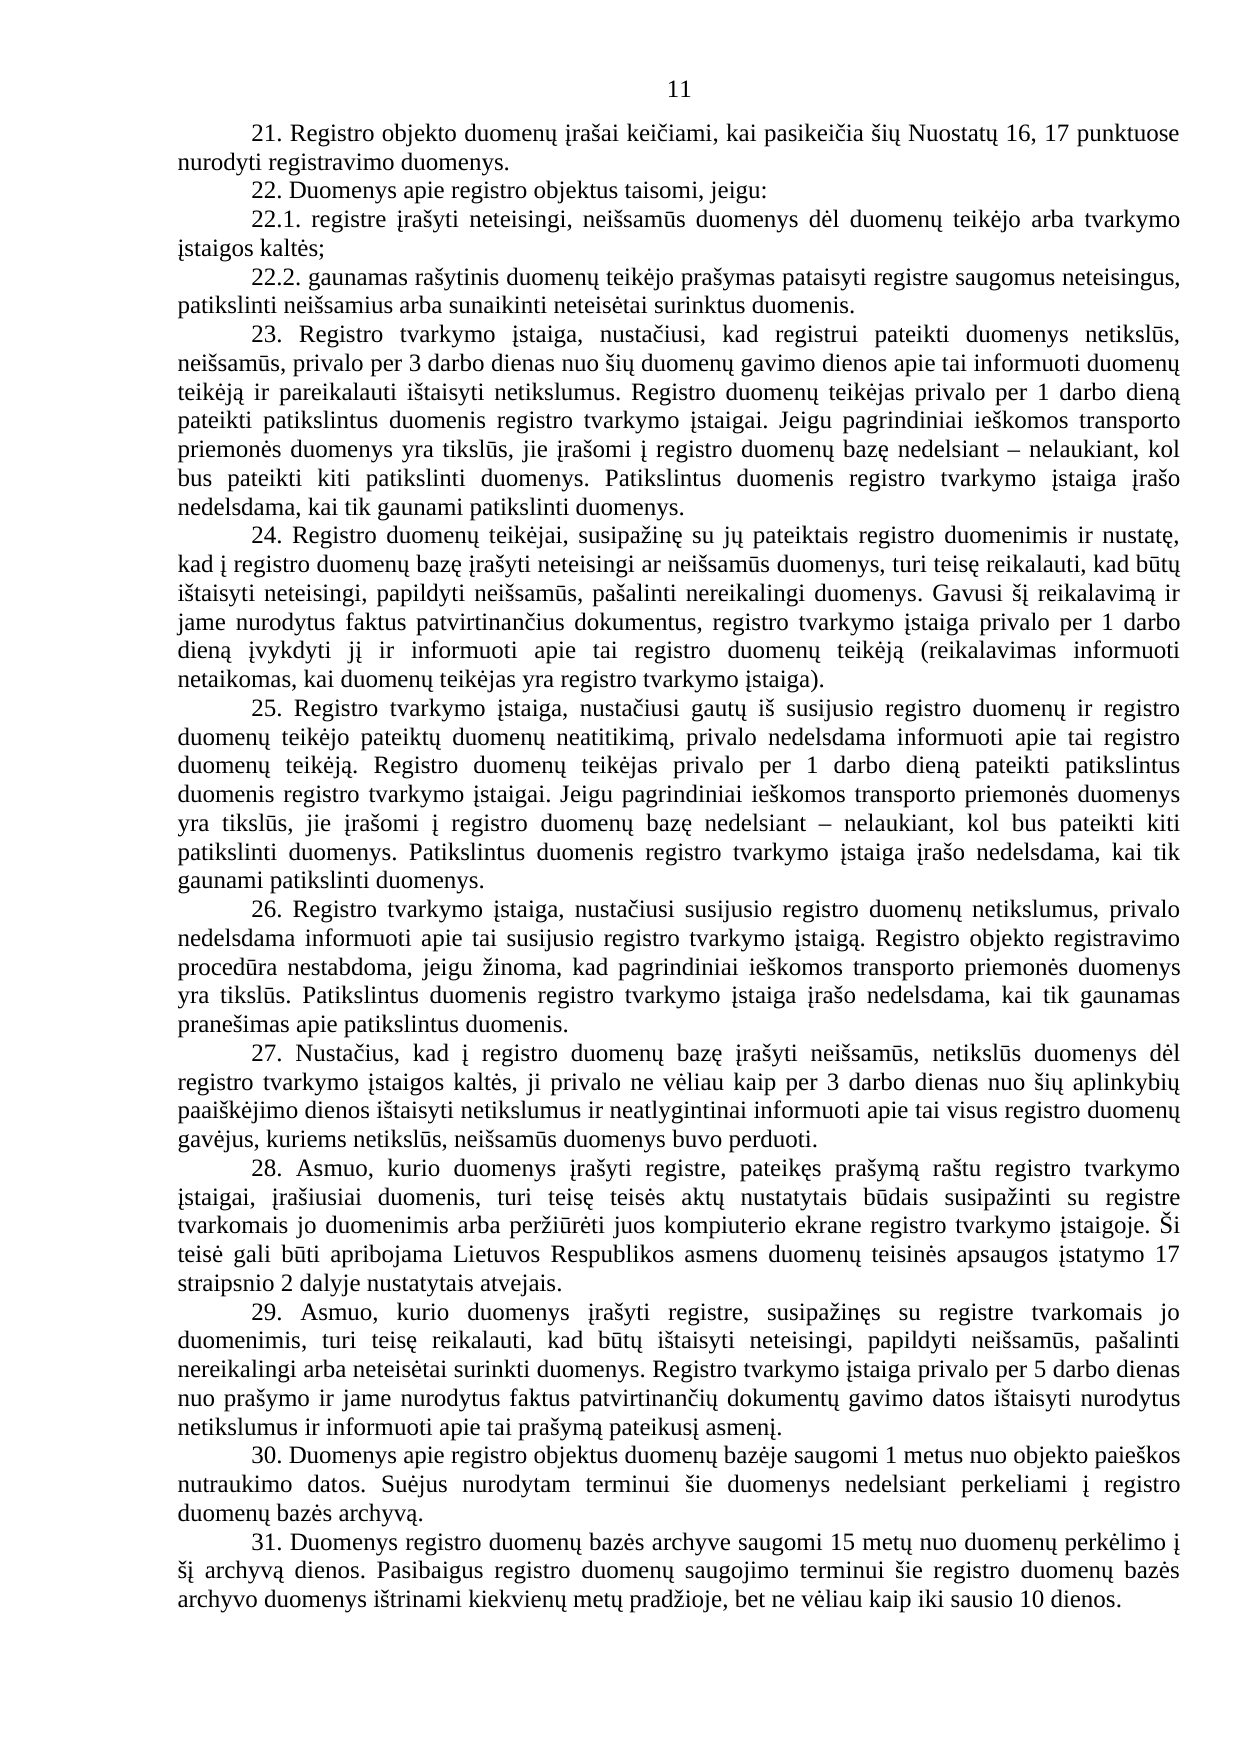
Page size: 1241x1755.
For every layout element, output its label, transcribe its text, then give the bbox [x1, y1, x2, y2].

text 25. Registro tvarkymo įstaiga, nustačiusi gautų iš susijusio registro duomenų ir registro duomenų teikėjo pateiktų duomenų neatitikimą, privalo nedelsdama informuoti apie tai registro duomenų teikėją. Registro duomenų teikėjas privalo per 1 darbo dieną pateikti patikslintus duomenis registro tvarkymo įstaigai. Jeigu pagrindiniai ieškomos transporto priemonės duomenys yra tikslūs, jie įrašomi į registro duomenų bazę nedelsiant – nelaukiant, kol bus pateikti kiti patikslinti duomenys. Patikslintus duomenis registro tvarkymo įstaiga įrašo nedelsdama, kai tik gaunami patikslinti duomenys. [177, 693, 1181, 894]
text 21. Registro objekto duomenų įrašai keičiami, kai pasikeičia šių Nuostatų 16, 17 punktuose nurodyti registravimo duomenys. [177, 118, 1181, 176]
text 31. Duomenys registro duomenų bazės archyve saugomi 15 metų nuo duomenų perkėlimo į šį archyvą dienos. Pasibaigus registro duomenų saugojimo terminui šie registro duomenų bazės archyvo duomenys ištrinami kiekvienų metų pradžioje, bet ne vėliau kaip iki sausio 10 dienos. [177, 1527, 1181, 1613]
text 26. Registro tvarkymo įstaiga, nustačiusi susijusio registro duomenų netikslumus, privalo nedelsdama informuoti apie tai susijusio registro tvarkymo įstaigą. Registro objekto registravimo procedūra nestabdoma, jeigu žinoma, kad pagrindiniai ieškomos transporto priemonės duomenys yra tikslūs. Patikslintus duomenis registro tvarkymo įstaiga įrašo nedelsdama, kai tik gaunamas pranešimas apie patikslintus duomenis. [177, 894, 1181, 1038]
text 24. Registro duomenų teikėjai, susipažinę su jų pateiktais registro duomenimis ir nustatę, kad į registro duomenų bazę įrašyti neteisingi ar neišsamūs duomenys, turi teisę reikalauti, kad būtų ištaisyti neteisingi, papildyti neišsamūs, pašalinti nereikalingi duomenys. Gavusi šį reikalavimą ir jame nurodytus faktus patvirtinančius dokumentus, registro tvarkymo įstaiga privalo per 1 darbo dieną įvykdyti jį ir informuoti apie tai registro duomenų teikėją (reikalavimas informuoti netaikomas, kai duomenų teikėjas yra registro tvarkymo įstaiga). [177, 521, 1181, 693]
text 27. Nustačius, kad į registro duomenų bazę įrašyti neišsamūs, netikslūs duomenys dėl registro tvarkymo įstaigos kaltės, ji privalo ne vėliau kaip per 3 darbo dienas nuo šių aplinkybių paaiškėjimo dienos ištaisyti netikslumus ir neatlygintinai informuoti apie tai visus registro duomenų gavėjus, kuriems netikslūs, neišsamūs duomenys buvo perduoti. [177, 1038, 1181, 1153]
text 29. Asmuo, kurio duomenys įrašyti registre, susipažinęs su registre tvarkomais jo duomenimis, turi teisę reikalauti, kad būtų ištaisyti neteisingi, papildyti neišsamūs, pašalinti nereikalingi arba neteisėtai surinkti duomenys. Registro tvarkymo įstaiga privalo per 5 darbo dienas nuo prašymo ir jame nurodytus faktus patvirtinančių dokumentų gavimo datos ištaisyti nurodytus netikslumus ir informuoti apie tai prašymą pateikusį asmenį. [177, 1297, 1181, 1441]
text 23. Registro tvarkymo įstaiga, nustačiusi, kad registrui pateikti duomenys netikslūs, neišsamūs, privalo per 3 darbo dienas nuo šių duomenų gavimo dienos apie tai informuoti duomenų teikėją ir pareikalauti ištaisyti netikslumus. Registro duomenų teikėjas privalo per 1 darbo dieną pateikti patikslintus duomenis registro tvarkymo įstaigai. Jeigu pagrindiniai ieškomos transporto priemonės duomenys yra tikslūs, jie įrašomi į registro duomenų bazę nedelsiant – nelaukiant, kol bus pateikti kiti patikslinti duomenys. Patikslintus duomenis registro tvarkymo įstaiga įrašo nedelsdama, kai tik gaunami patikslinti duomenys. [177, 319, 1181, 521]
text 22.2. gaunamas rašytinis duomenų teikėjo prašymas pataisyti registre saugomus neteisingus, patikslinti neišsamius arba sunaikinti neteisėtai surinktus duomenis. [177, 262, 1181, 319]
text 22.1. registre įrašyti neteisingi, neišsamūs duomenys dėl duomenų teikėjo arba tvarkymo įstaigos kaltės; [177, 204, 1181, 262]
text 22. Duomenys apie registro objektus taisomi, jeigu: [177, 176, 1181, 204]
text 28. Asmuo, kurio duomenys įrašyti registre, pateikęs prašymą raštu registro tvarkymo įstaigai, įrašiusiai duomenis, turi teisę teisės aktų nustatytais būdais susipažinti su registre tvarkomais jo duomenimis arba peržiūrėti juos kompiuterio ekrane registro tvarkymo įstaigoje. Ši teisė gali būti apribojama Lietuvos Respublikos asmens duomenų teisinės apsaugos įstatymo 17 straipsnio 2 dalyje nustatytais atvejais. [177, 1153, 1181, 1297]
text 30. Duomenys apie registro objektus duomenų bazėje saugomi 1 metus nuo objekto paieškos nutraukimo datos. Suėjus nurodytam terminui šie duomenys nedelsiant perkeliami į registro duomenų bazės archyvą. [177, 1441, 1181, 1527]
